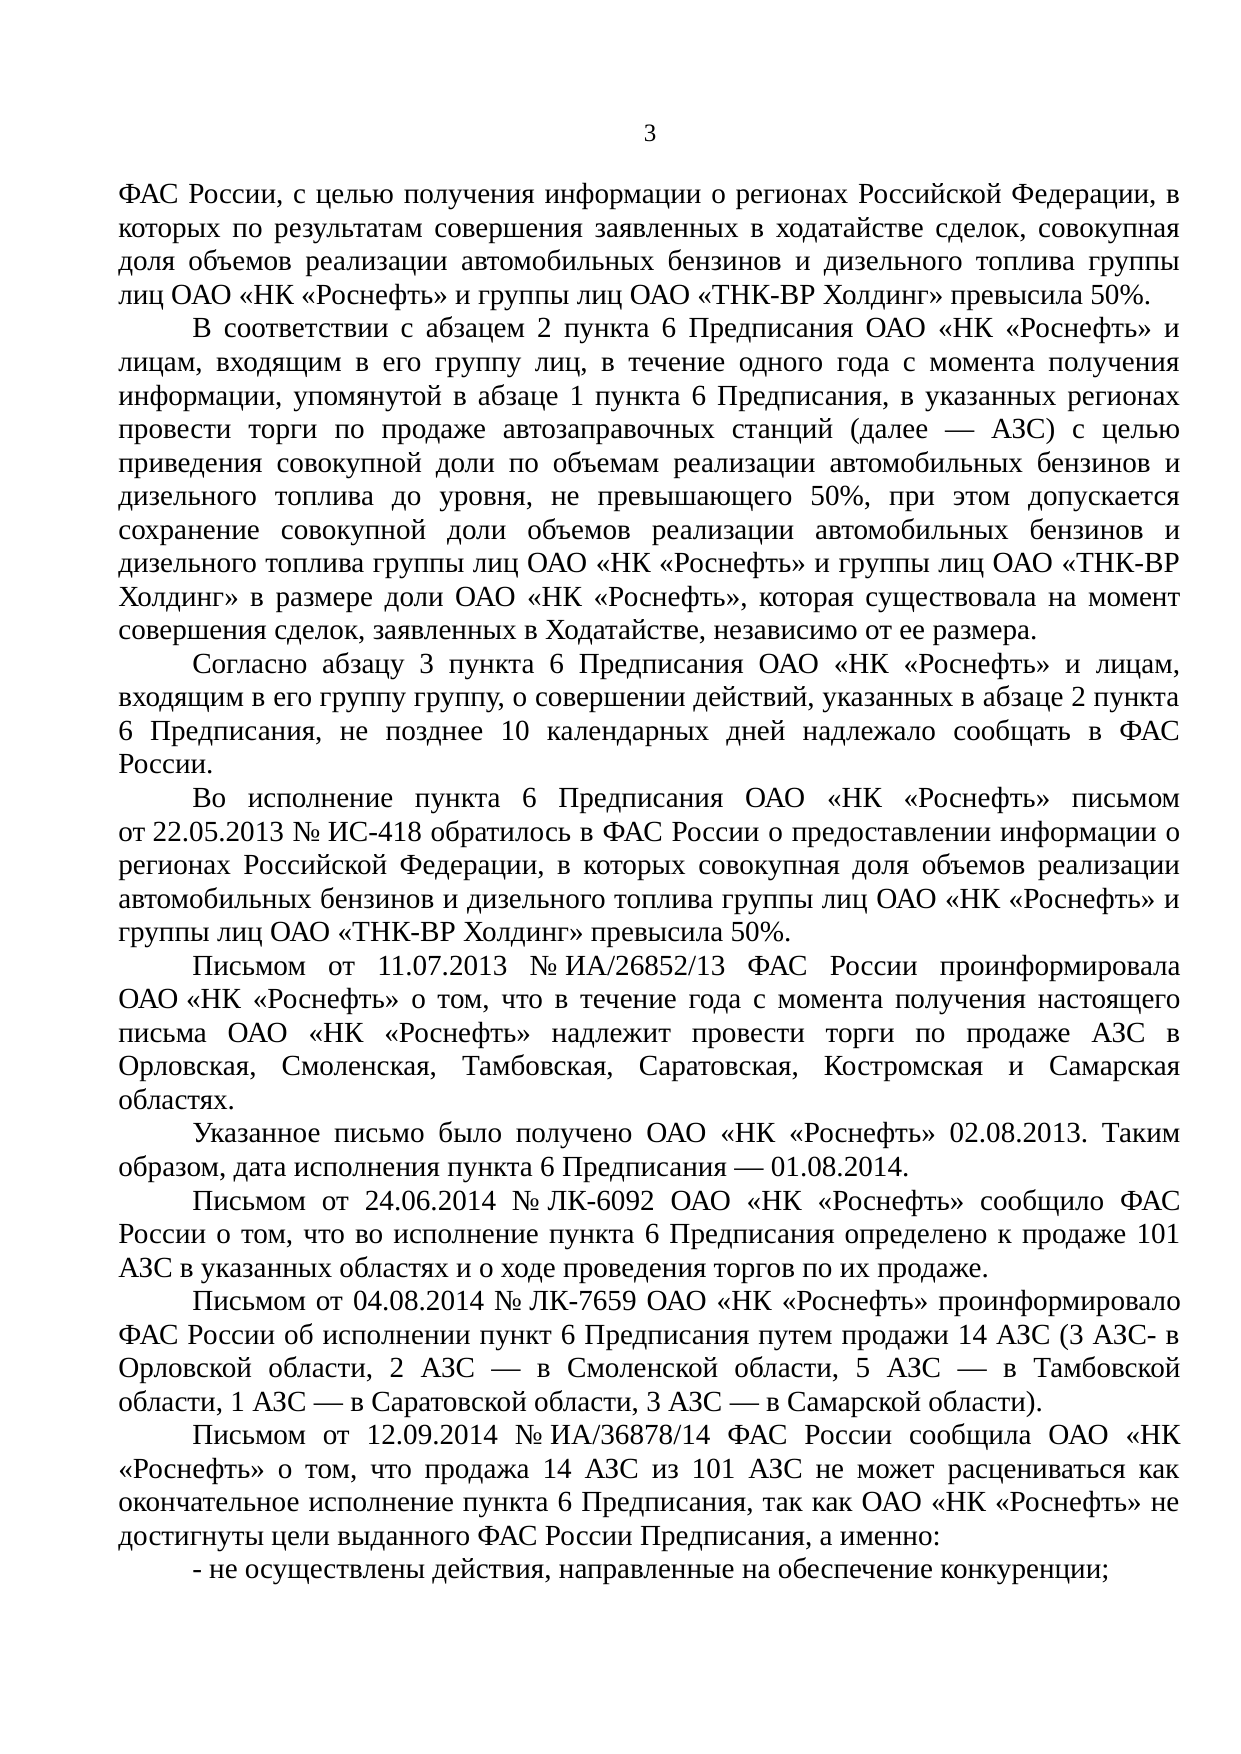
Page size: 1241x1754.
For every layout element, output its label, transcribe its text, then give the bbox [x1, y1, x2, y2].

text Во исполнение пункта 6 Предписания ОАО «НК «Роснефть» письмом от 22.05.2013 № ИС-418 обратилось в ФАС России о предоставлении информации о регионах Российской Федерации, в которых совокупная доля объемов реализации автомобильных бензинов и дизельного топлива группы лиц ОАО «НК «Роснефть» и группы лиц ОАО «ТНК-ВР Холдинг» превысила 50%. [118, 780, 1181, 948]
text Письмом от 04.08.2014 № ЛК-7659 ОАО «НК «Роснефть» проинформировало ФАС России об исполнении пункт 6 Предписания путем продажи 14 АЗС (3 АЗС- в Орловской области, 2 АЗС — в Смоленской области, 5 АЗС — в Тамбовской области, 1 АЗС — в Саратовской области, 3 АЗС — в Самарской области). [118, 1283, 1181, 1417]
text ФАС России, с целью получения информации о регионах Российской Федерации, в которых по результатам совершения заявленных в ходатайстве сделок, совокупная доля объемов реализации автомобильных бензинов и дизельного топлива группы лиц ОАО «НК «Роснефть» и группы лиц ОАО «ТНК-ВР Холдинг» превысила 50%. [118, 176, 1181, 311]
text Письмом от 11.07.2013 № ИА/26852/13 ФАС России проинформировала ОАО «НК «Роснефть» о том, что в течение года с момента получения настоящего письма ОАО «НК «Роснефть» надлежит провести торги по продаже АЗС в Орловская, Смоленская, Тамбовская, Саратовская, Костромская и Самарская областях. [118, 948, 1181, 1116]
text Письмом от 12.09.2014 № ИА/36878/14 ФАС России сообщила ОАО «НК «Роснефть» о том, что продажа 14 АЗС из 101 АЗС не может расцениваться как окончательное исполнение пункта 6 Предписания, так как ОАО «НК «Роснефть» не достигнуты цели выданного ФАС России Предписания, а именно: [118, 1417, 1181, 1552]
text Согласно абзацу 3 пункта 6 Предписания ОАО «НК «Роснефть» и лицам, входящим в его группу группу, о совершении действий, указанных в абзаце 2 пункта 6 Предписания, не позднее 10 календарных дней надлежало сообщать в ФАС России. [118, 646, 1181, 780]
text - не осуществлены действия, направленные на обеспечение конкуренции; [118, 1552, 1181, 1585]
text В соответствии с абзацем 2 пункта 6 Предписания ОАО «НК «Роснефть» и лицам, входящим в его группу лиц, в течение одного года с момента получения информации, упомянутой в абзаце 1 пункта 6 Предписания, в указанных регионах провести торги по продаже автозаправочных станций (далее — АЗС) с целью приведения совокупной доли по объемам реализации автомобильных бензинов и дизельного топлива до уровня, не превышающего 50%, при этом допускается сохранение совокупной доли объемов реализации автомобильных бензинов и дизельного топлива группы лиц ОАО «НК «Роснефть» и группы лиц ОАО «ТНК-ВР Холдинг» в размере доли ОАО «НК «Роснефть», которая существовала на момент совершения сделок, заявленных в Ходатайстве, независимо от ее размера. [118, 311, 1181, 646]
text Письмом от 24.06.2014 № ЛК-6092 ОАО «НК «Роснефть» сообщило ФАС России о том, что во исполнение пункта 6 Предписания определено к продаже 101 АЗС в указанных областях и о ходе проведения торгов по их продаже. [118, 1183, 1181, 1283]
text Указанное письмо было получено ОАО «НК «Роснефть» 02.08.2013. Таким образом, дата исполнения пункта 6 Предписания — 01.08.2014. [118, 1116, 1181, 1183]
